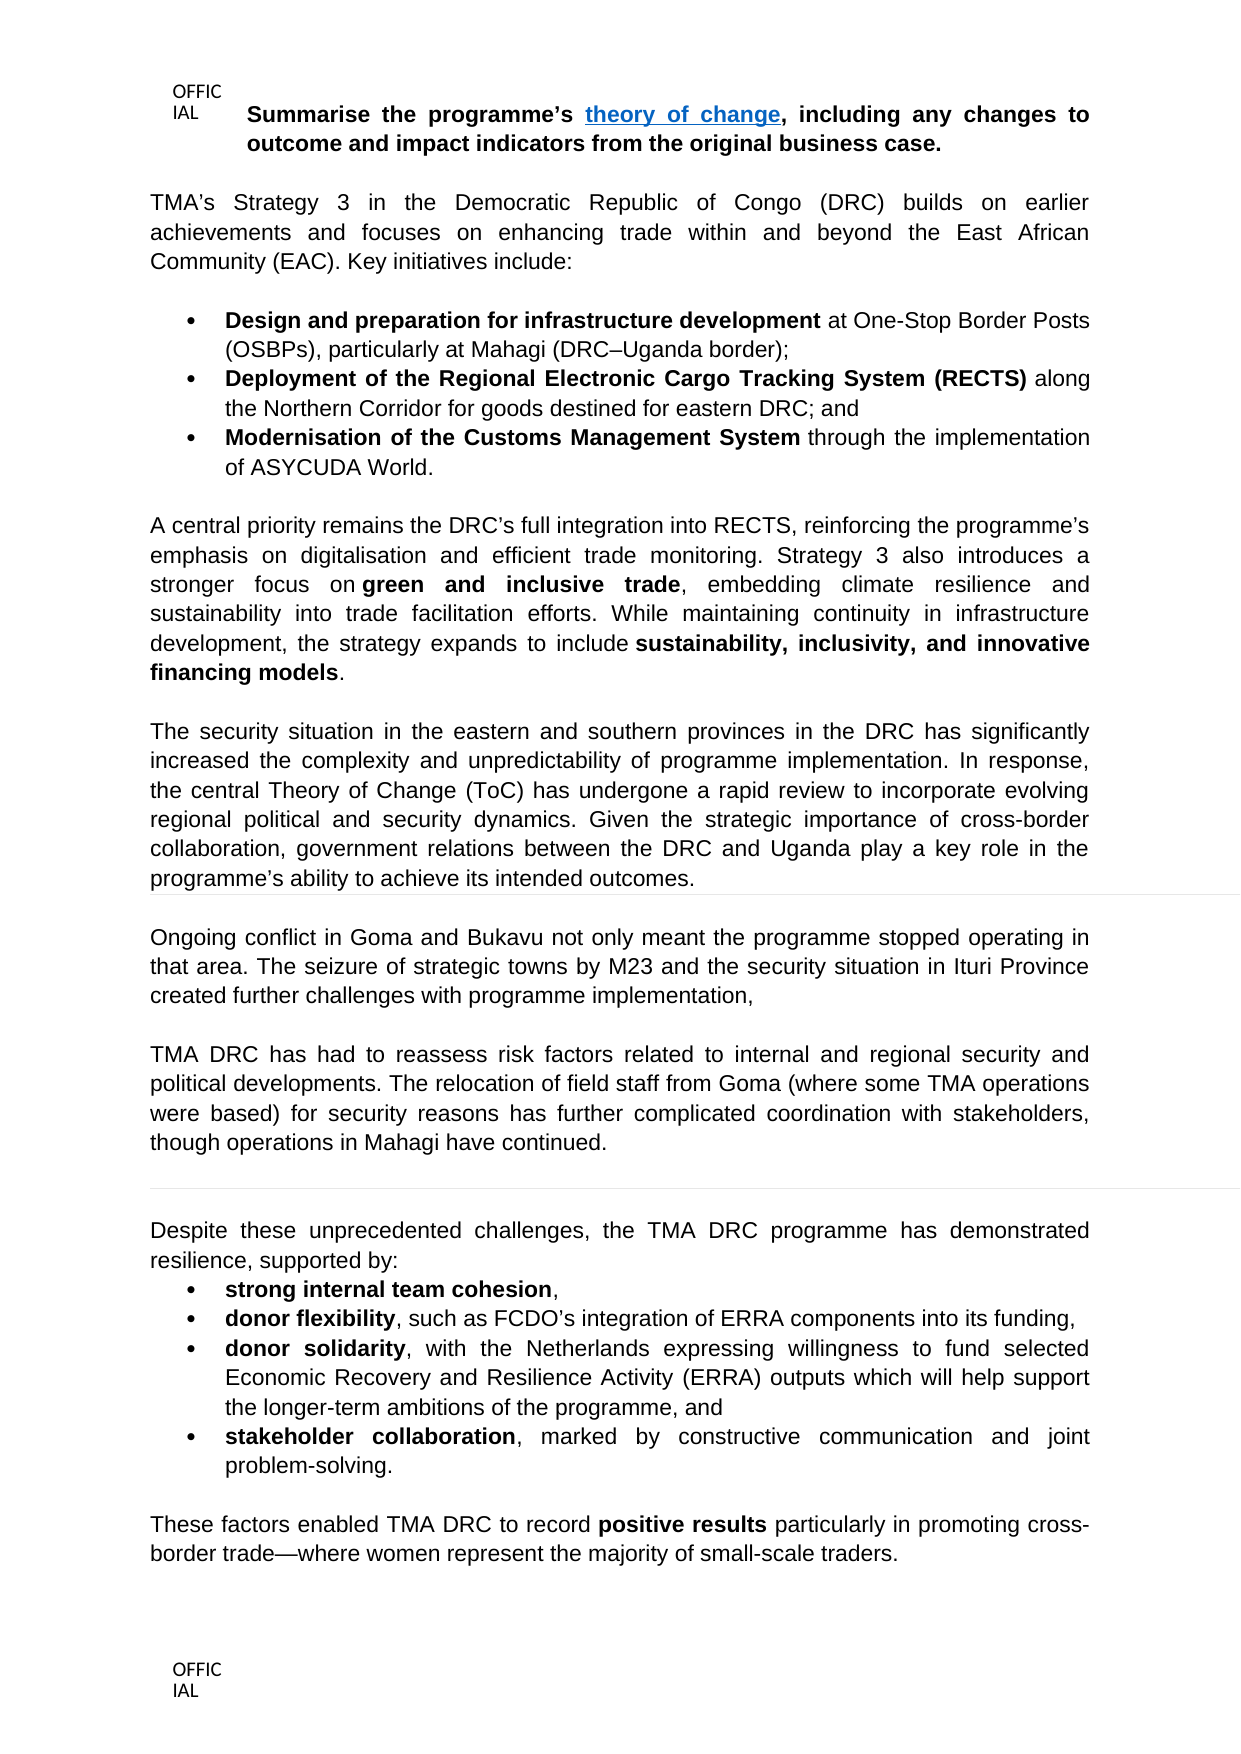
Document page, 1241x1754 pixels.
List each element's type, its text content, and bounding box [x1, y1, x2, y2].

text Despite these unprecedented challenges, the TMA DRC programme has demonstrated resilience, supported by: [150, 1218, 1090, 1273]
text These factors enabled TMA DRC to record positive results particularly in promoting cross-border trade—where women represent the majority of small-scale traders. [150, 1512, 1090, 1567]
text A central priority remains the DRC’s full integration into RECTS, reinforcing the programme’s emphasis on digitalisation and efficient trade monitoring. Strategy 3 also introduces a stronger focus on green and inclusive trade, embedding climate resilience and sustainability into trade facilitation efforts. While maintaining continuity in infrastructure development, the strategy expands to include sustainability, inclusivity, and innovative financing models. [150, 513, 1090, 685]
list donor flexibility, such as FCDO’s integration of ERRA components into its funding, [187, 1306, 1090, 1332]
text The security situation in the eastern and southern provinces in the DRC has significantly increased the complexity and unpredictability of programme implementation. In response, the central Theory of Change (ToC) has undergone a rapid review to incorporate evolving regional political and security dynamics. Given the strategic importance of cross-border collaboration, government relations between the DRC and Uganda play a key role in the programme’s ability to achieve its intended outcomes. [150, 718, 1090, 891]
text TMA’s Strategy 3 in the Democratic Republic of Congo (DRC) builds on earlier achievements and focuses on enhancing trade within and beyond the East African Community (EAC). Key initiatives include: [150, 190, 1090, 274]
list Deployment of the Regional Electronic Cargo Tracking System (RECTS) along the Northern Corridor for goods destined for eastern DRC; and [187, 366, 1090, 421]
list strong internal team cohesion, [187, 1277, 1090, 1302]
text Summarise the programme’s theory of change, including any changes to outcome and impact indicators from the original business case. [150, 102, 1090, 157]
text TMA DRC has had to reassess risk factors related to internal and regional security and political developments. The relocation of field staff from Goma (where some TMA operations were based) for security reasons has further complicated coordination with stakeholders, though operations in Mahagi have continued. [150, 1042, 1090, 1155]
list stakeholder collaboration, marked by constructive communication and joint problem-solving. [187, 1423, 1090, 1478]
list Design and preparation for infrastructure development at One-Stop Border Posts (OSBPs), particularly at Mahagi (DRC–Uganda border); [187, 307, 1090, 362]
text Ongoing conflict in Goma and Bukavu not only meant the programme stopped operating in that area. The seizure of strategic towns by M23 and the security situation in Ituri Province created further challenges with programme implementation, [150, 924, 1090, 1008]
list Modernisation of the Customs Management System through the implementation of ASYCUDA World. [187, 425, 1090, 480]
list donor solidarity, with the Netherlands expressing willingness to fund selected Economic Recovery and Resilience Activity (ERRA) outputs which will help support the longer-term ambitions of the programme, and [187, 1335, 1090, 1420]
